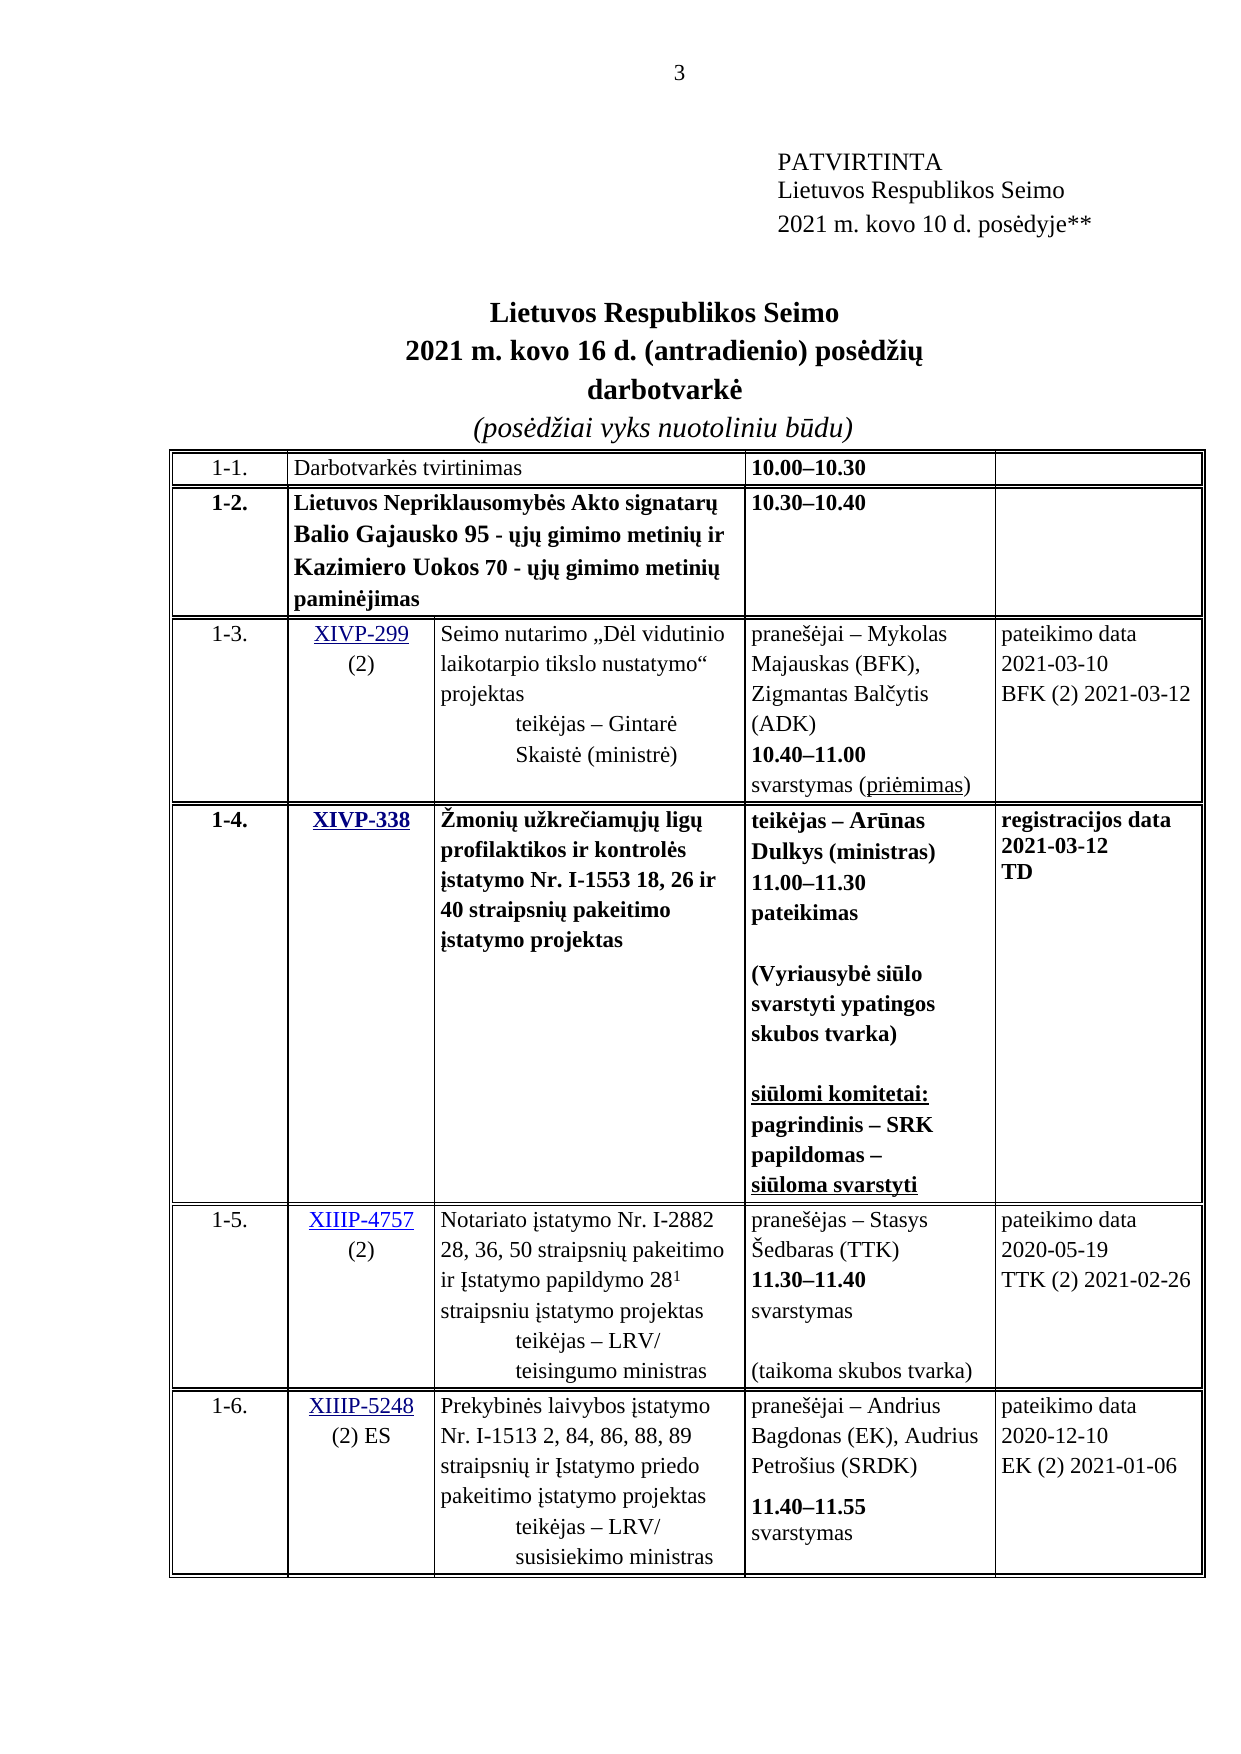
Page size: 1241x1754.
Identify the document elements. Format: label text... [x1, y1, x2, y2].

table_cell pateikimo data 2020-05-19 TTK (2) 2021-02-26 [996, 1206, 1201, 1387]
table_cell [996, 489, 1201, 615]
text 2021 m. kovo 16 d. (antradienio) posėdžių [177, 333, 1152, 367]
table_cell pateikimo data 2021-03-10 BFK (2) 2021-03-12 [996, 620, 1201, 801]
table_header Darbotvarkės tvirtinimas [288, 454, 745, 484]
table_cell XIVP-338 [289, 806, 434, 1201]
table_cell pranešėjai – Mykolas Majauskas (BFK), Zigmantas Balčytis (ADK) 10.40–11.00 svarstymas (priėmimas) [746, 620, 995, 801]
table_cell XIIIP-4757 (2) [289, 1206, 434, 1387]
table_header 1-1. [173, 454, 287, 484]
table_header [996, 454, 1201, 484]
table_cell registracijos data 2021-03-12 TD [996, 806, 1201, 1201]
text PATVIRTINTA [777, 147, 1152, 176]
text 2021 m. kovo 10 d. posėdyje** [777, 209, 1152, 237]
table_cell 1-2. [173, 489, 287, 615]
text (posėdžiai vyks nuotoliniu būdu) [177, 411, 1152, 444]
table_cell Žmonių užkrečiamųjų ligų profilaktikos ir kontrolės įstatymo Nr. I-1553 18, 26 ir 40 straipsnių pakeitimo įstatymo projektas [435, 806, 744, 1201]
text Lietuvos Respublikos Seimo [177, 295, 1152, 328]
table_cell 10.30–10.40 [746, 489, 995, 615]
table_cell 1-4. [173, 806, 287, 1201]
table_cell XIIIP-5248 (2) ES [289, 1392, 434, 1573]
table_cell XIVP-299 (2) [289, 620, 434, 801]
table_cell pranešėjai – Andrius Bagdonas (EK), Audrius Petrošius (SRDK) 11.40–11.55 svarstymas [746, 1392, 995, 1573]
table_cell Seimo nutarimo „Dėl vidutinio laikotarpio tikslo nustatymo“ projektas teikėjas – Gintarė Skaistė (ministrė) [435, 620, 744, 801]
table_header 10.00–10.30 [746, 454, 995, 484]
table_cell 1-6. [173, 1392, 287, 1573]
table_cell pateikimo data 2020-12-10 EK (2) 2021-01-06 [996, 1392, 1201, 1573]
table_cell Notariato įstatymo Nr. I-2882 28, 36, 50 straipsnių pakeitimo ir Įstatymo papildymo 281 straipsniu įstatymo projektas teikėjas – LRV/ teisingumo ministras [435, 1206, 744, 1387]
text darbotvarkė [177, 372, 1152, 406]
table_cell Prekybinės laivybos įstatymo Nr. I-1513 2, 84, 86, 88, 89 straipsnių ir Įstatymo priedo pakeitimo įstatymo projektas teikėjas – LRV/ susisiekimo ministras [435, 1392, 744, 1573]
table_cell pranešėjas – Stasys Šedbaras (TTK) 11.30–11.40 svarstymas (taikoma skubos tvarka) [746, 1206, 995, 1387]
table_cell 1-5. [173, 1206, 287, 1387]
table_cell Lietuvos Nepriklausomybės Akto signatarų Balio Gajausko 95 - ųjų gimimo metinių ir Kazimiero Uokos 70 - ųjų gimimo metinių paminėjimas [289, 489, 744, 615]
table_cell teikėjas – Arūnas Dulkys (ministras) 11.00–11.30 pateikimas (Vyriausybė siūlo svarstyti ypatingos skubos tvarka) siūlomi komitetai: pagrindinis – SRK papildomas – siūloma svarstyti [746, 806, 995, 1201]
table_cell 1-3. [173, 620, 287, 801]
text Lietuvos Respublikos Seimo [777, 176, 1152, 204]
